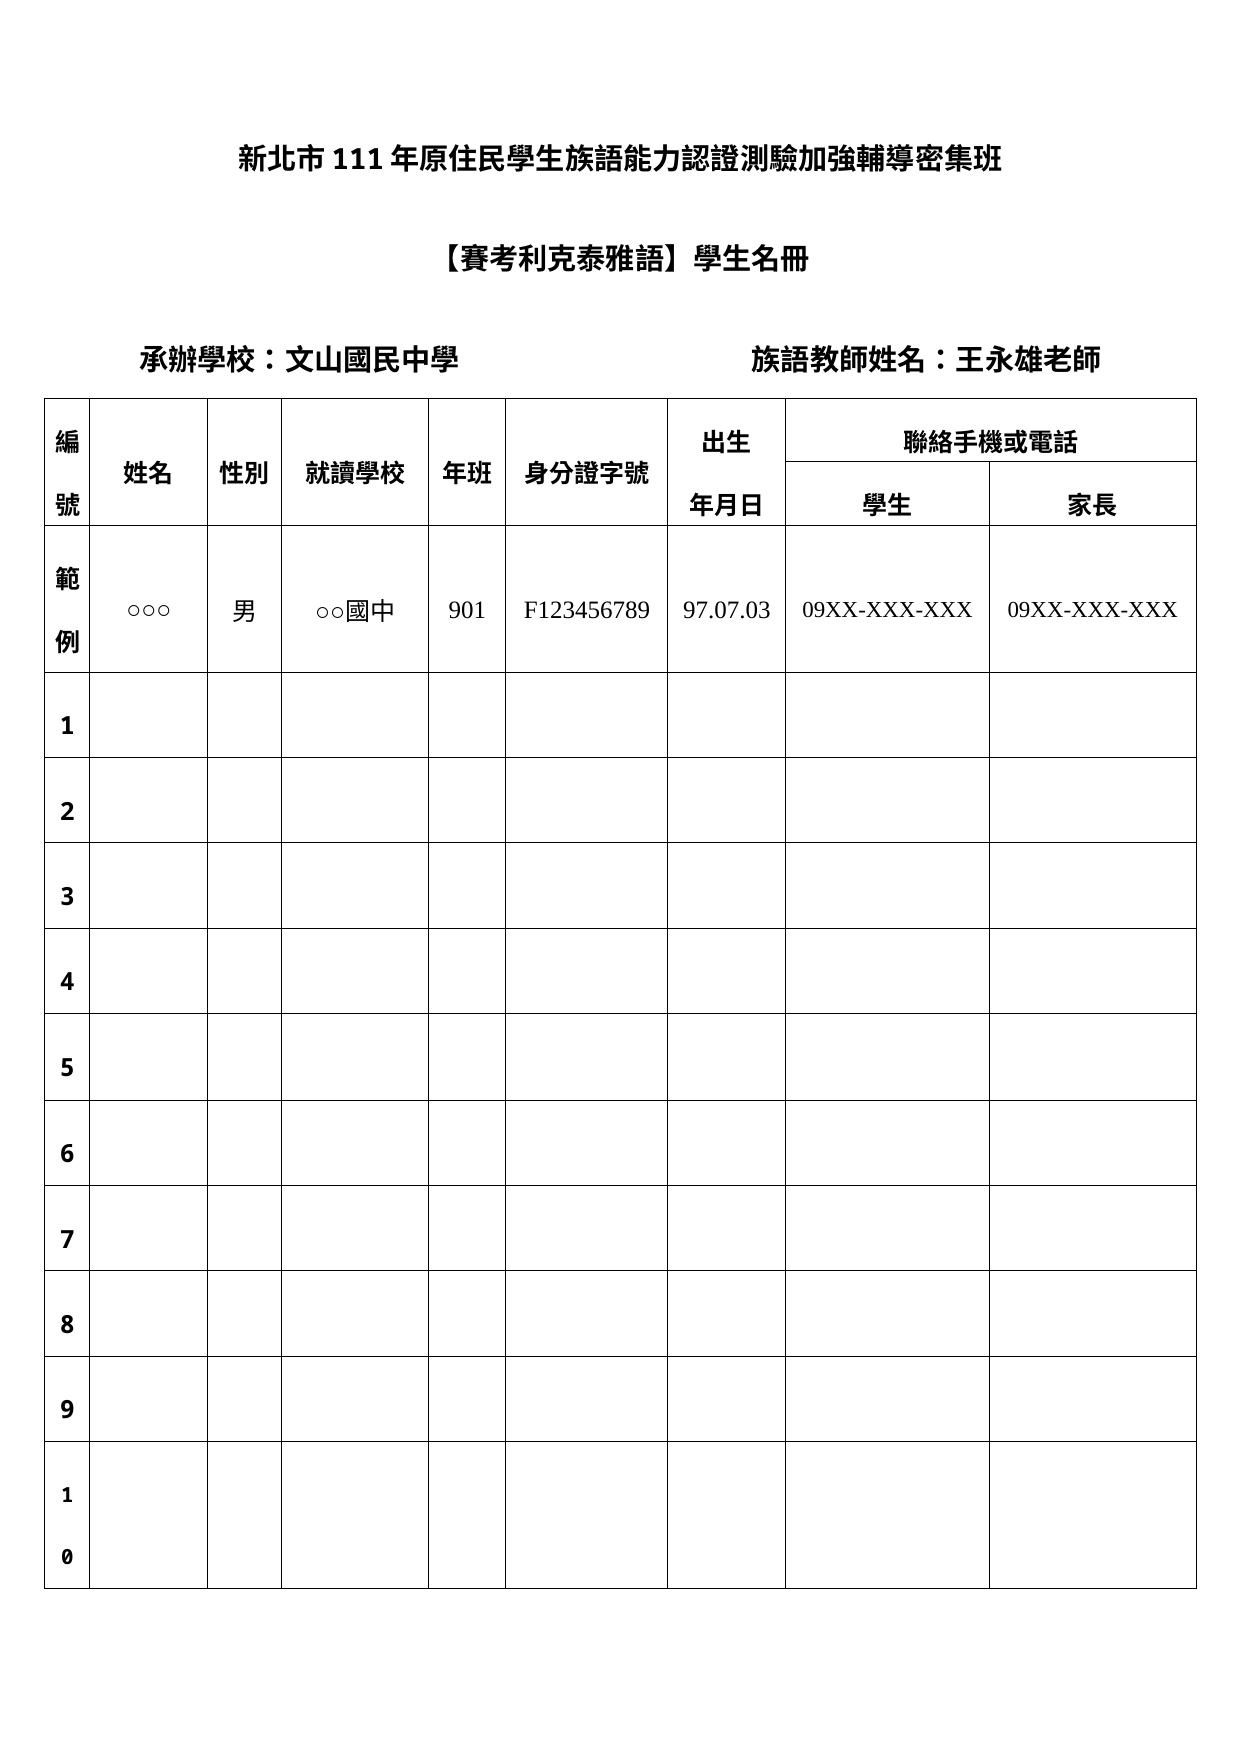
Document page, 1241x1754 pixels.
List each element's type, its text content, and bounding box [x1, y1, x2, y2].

table_cell [668, 1357, 785, 1441]
table_cell [90, 1357, 207, 1441]
table_cell 10 [45, 1442, 89, 1588]
table_cell [282, 1442, 428, 1588]
table_cell [506, 1357, 667, 1441]
table_header 年班 [429, 399, 505, 525]
table_cell [282, 758, 428, 842]
table_cell 3 [45, 843, 89, 927]
table_cell [208, 843, 281, 927]
table_cell [90, 1186, 207, 1270]
table_cell [429, 1014, 505, 1100]
table_cell [786, 758, 989, 842]
table_cell [208, 1271, 281, 1356]
table_cell [786, 1101, 989, 1185]
table_cell [786, 1014, 989, 1100]
table_cell [90, 843, 207, 927]
table_cell [668, 929, 785, 1013]
table_cell 6 [45, 1101, 89, 1185]
table_cell 09XX-XXX-XXX [786, 526, 989, 672]
table_cell [786, 1186, 989, 1270]
table_cell [506, 1271, 667, 1356]
table_cell [429, 1101, 505, 1185]
table_cell [668, 1442, 785, 1588]
table_cell [990, 1014, 1196, 1100]
table_header 編號 [45, 399, 89, 525]
table_cell [208, 929, 281, 1013]
table_cell [990, 1442, 1196, 1588]
table_cell ○○國中 [282, 526, 428, 672]
table_cell [90, 1014, 207, 1100]
table_cell [282, 1357, 428, 1441]
table_cell [429, 758, 505, 842]
table_cell 5 [45, 1014, 89, 1100]
table_cell [282, 1186, 428, 1270]
table_cell [282, 1271, 428, 1356]
table_cell [786, 1442, 989, 1588]
table_cell [668, 1186, 785, 1270]
table_cell [429, 1186, 505, 1270]
table_header 聯絡手機或電話 [786, 399, 1196, 461]
table_cell [429, 1442, 505, 1588]
table_cell [282, 1101, 428, 1185]
table_cell [90, 929, 207, 1013]
table_cell 1 [45, 673, 89, 757]
table_header 身分證字號 [506, 399, 667, 525]
table_cell [90, 1271, 207, 1356]
table_cell [506, 929, 667, 1013]
table_cell [506, 673, 667, 757]
table_cell [506, 1186, 667, 1270]
table_cell 9 [45, 1357, 89, 1441]
table_cell 97.07.03 [668, 526, 785, 672]
table_cell [668, 1101, 785, 1185]
table_cell [506, 1014, 667, 1100]
table_cell [208, 1442, 281, 1588]
table_cell [668, 1014, 785, 1100]
table_header 出生 年月日 [668, 399, 785, 525]
table_cell [786, 1271, 989, 1356]
table_cell [90, 1101, 207, 1185]
table_cell [990, 843, 1196, 927]
table_cell [668, 758, 785, 842]
table_cell 2 [45, 758, 89, 842]
table_header 就讀學校 [282, 399, 428, 525]
table_cell [786, 843, 989, 927]
table_cell [990, 929, 1196, 1013]
table_cell [208, 758, 281, 842]
table_cell [786, 929, 989, 1013]
table_cell [990, 1101, 1196, 1185]
table_cell [90, 1442, 207, 1588]
table_cell [668, 843, 785, 927]
table_cell [429, 673, 505, 757]
table_cell [208, 1101, 281, 1185]
table_cell [990, 758, 1196, 842]
table_cell [786, 673, 989, 757]
table_cell 4 [45, 929, 89, 1013]
table_cell [208, 673, 281, 757]
table_cell [282, 673, 428, 757]
table_cell 09XX-XXX-XXX [990, 526, 1196, 672]
table_cell 家長 [990, 462, 1196, 525]
table_cell [208, 1186, 281, 1270]
table_cell [429, 843, 505, 927]
table_cell [208, 1357, 281, 1441]
table_cell [429, 1271, 505, 1356]
table_cell [282, 929, 428, 1013]
table_cell [668, 673, 785, 757]
text 【賽考利克泰雅語】學生名冊 [75, 215, 1165, 278]
table_cell 901 [429, 526, 505, 672]
table_cell [990, 673, 1196, 757]
table_cell [429, 1357, 505, 1441]
table_cell [990, 1186, 1196, 1270]
table_cell [90, 673, 207, 757]
table_cell [506, 843, 667, 927]
table_cell 學生 [786, 462, 989, 525]
table_cell 8 [45, 1271, 89, 1356]
table_header 性別 [208, 399, 281, 525]
table_cell [668, 1271, 785, 1356]
table_header 姓名 [90, 399, 207, 525]
table_cell [990, 1271, 1196, 1356]
table_cell [282, 1014, 428, 1100]
text 承辦學校：文山國民中學 族語教師姓名：王永雄老師 [75, 316, 1165, 378]
table_cell 7 [45, 1186, 89, 1270]
table_cell [282, 843, 428, 927]
text 新北市111年原住民學生族語能力認證測驗加強輔導密集班 [75, 115, 1165, 177]
table_cell F123456789 [506, 526, 667, 672]
table_cell [208, 1014, 281, 1100]
table_cell 範例 [45, 526, 89, 672]
table_cell [990, 1357, 1196, 1441]
table_cell [786, 1357, 989, 1441]
table_cell [429, 929, 505, 1013]
table_cell [90, 758, 207, 842]
table_cell [506, 758, 667, 842]
table_cell ○○○ [90, 526, 207, 672]
table_cell [506, 1442, 667, 1588]
table_cell [506, 1101, 667, 1185]
table_cell 男 [208, 526, 281, 672]
